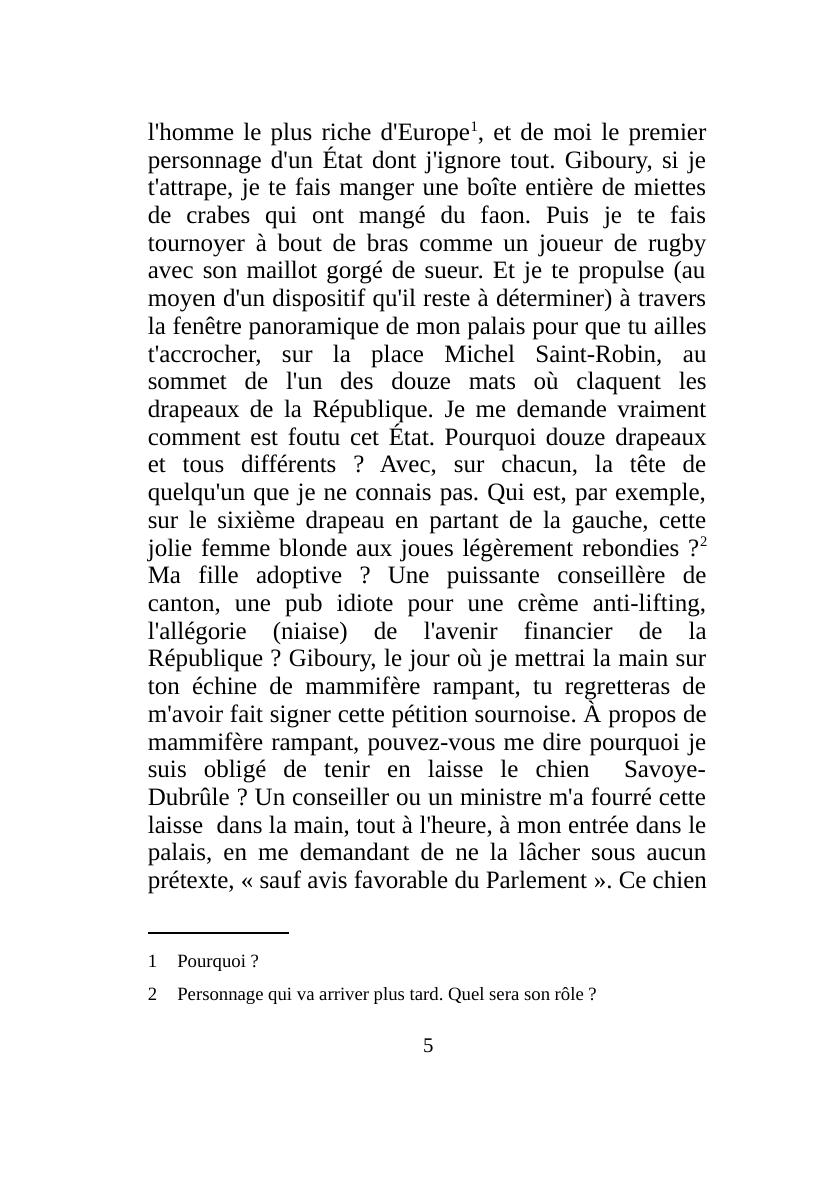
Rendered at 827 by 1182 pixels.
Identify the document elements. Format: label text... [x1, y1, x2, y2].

text l'homme le plus riche d'Europe, et de moi le premier personnage d'un État dont j'ignore tout. Giboury, si je t'attrape, je te fais manger une boîte entière de miettes de crabes qui ont mangé du faon. Puis je te fais tournoyer à bout de bras comme un joueur de rugby avec son maillot gorgé de sueur. Et je te propulse (au moyen d'un dispositif qu'il reste à déterminer) à travers la fenêtre panoramique de mon palais pour que tu ailles t'accrocher, sur la place Michel Saint-Robin, au sommet de l'un des douze mats où claquent les drapeaux de la République. Je me demande vraiment comment est foutu cet État. Pourquoi douze drapeaux et tous différents ? Avec, sur chacun, la tête de quelqu'un que je ne connais pas. Qui est, par exemple, sur le sixième drapeau en partant de la gauche, cette jolie femme blonde aux joues légèrement rebondies ? Ma fille adoptive ? Une puissante conseillère de canton, une pub idiote pour une crème anti-lifting, l'allégorie (niaise) de l'avenir financier de la République ? Giboury, le jour où je mettrai la main sur ton échine de mammifère rampant, tu regretteras de m'avoir fait signer cette pétition sournoise. À propos de mammifère rampant, pouvez-vous me dire pourquoi je suis obligé de tenir en laisse le chien Savoye-Dubrûle ? Un conseiller ou un ministre m'a fourré cette laisse dans la main, tout à l'heure, à mon entrée dans le palais, en me demandant de ne la lâcher sous aucun prétexte, « sauf avis favorable du Parlement ». Ce chien [148, 118, 707, 894]
text Pourquoi ? [148, 951, 709, 972]
text Personnage qui va arriver plus tard. Quel sera son rôle ? [148, 983, 709, 1004]
